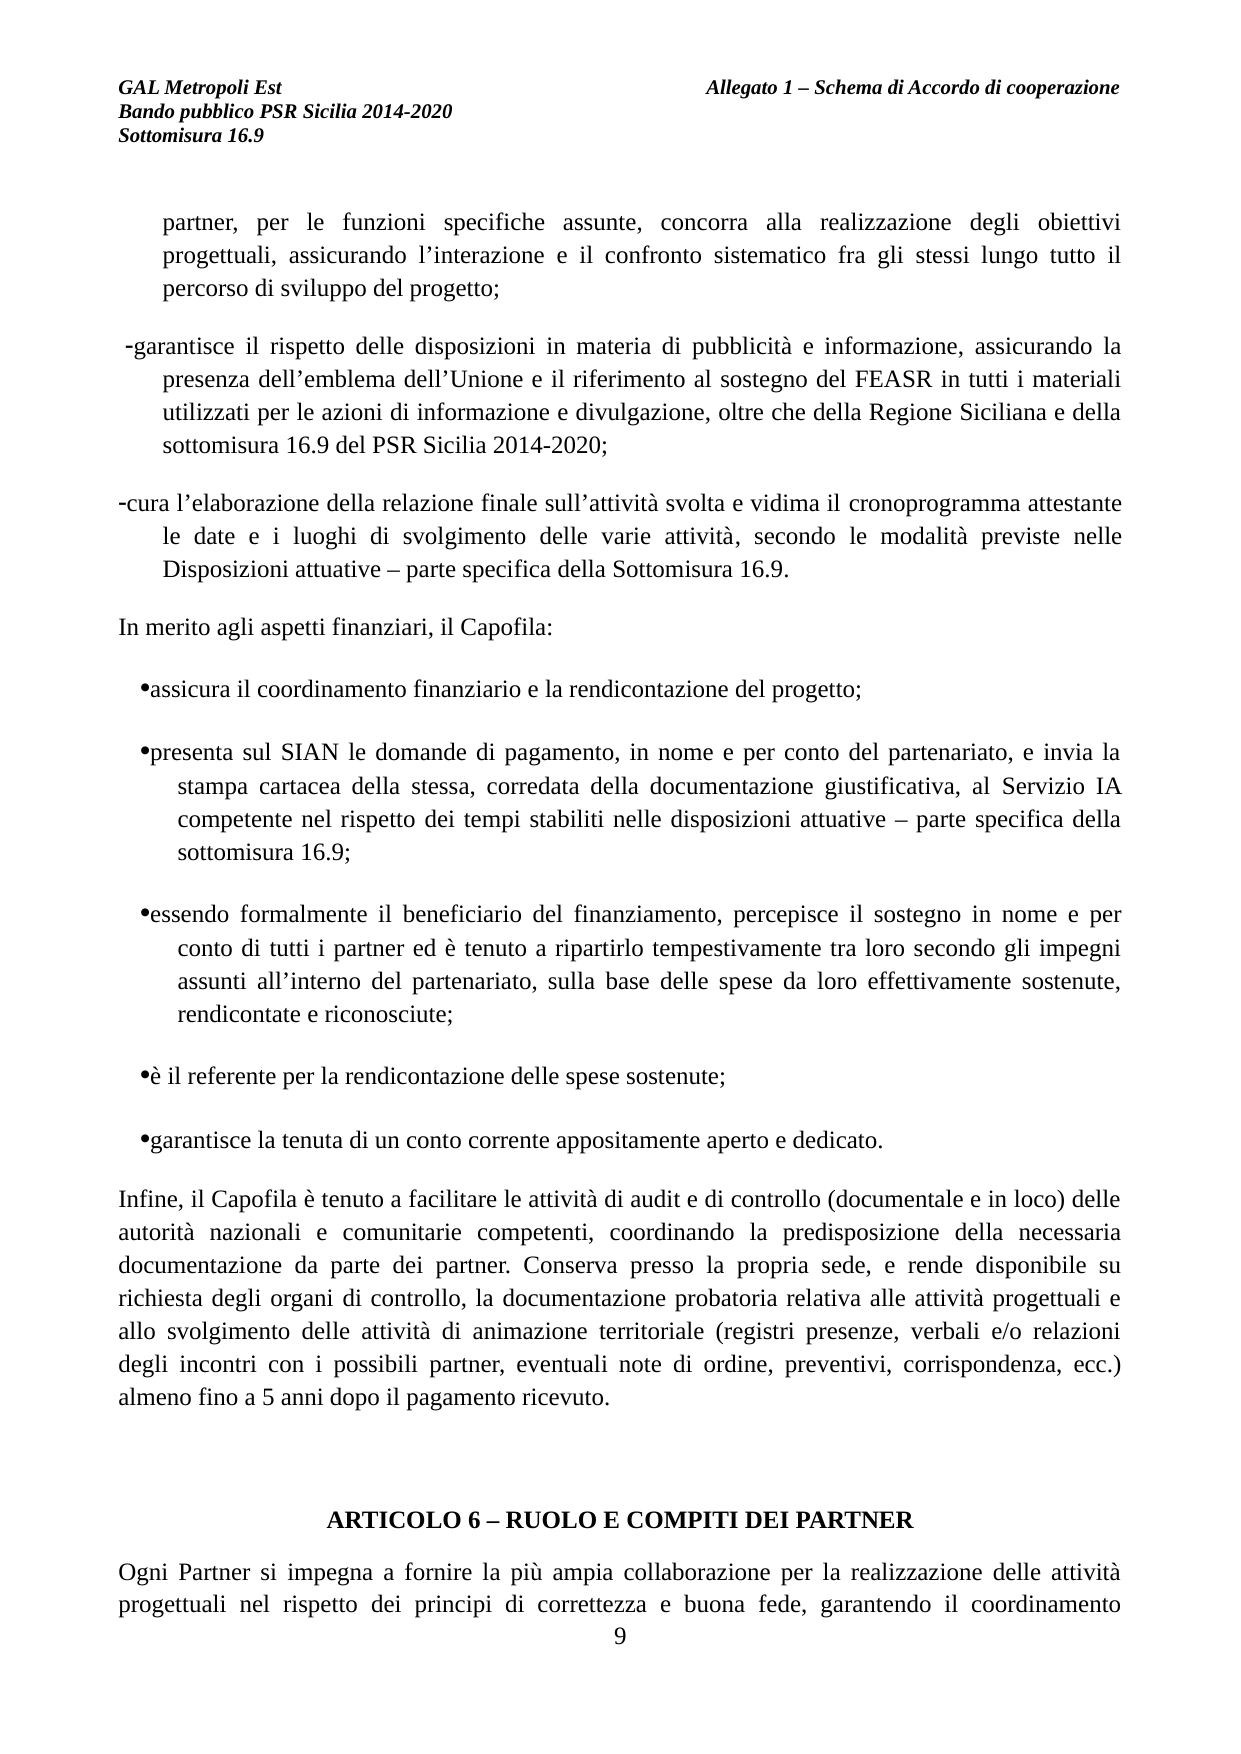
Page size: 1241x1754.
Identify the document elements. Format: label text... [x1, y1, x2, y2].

list essendo formalmente il beneficiario del finanziamento, percepisce il sostegno in nome e per conto di tutti i partner ed è tenuto a ripartirlo tempestivamente tra loro secondo gli impegni assunti all’interno del partenariato, sulla base delle spese da loro effettivamente sostenute, rendicontate e riconosciute; [140, 895, 1122, 1028]
list garantisce il rispetto delle disposizioni in materia di pubblicità e informazione, assicurando la presenza dell’emblema dell’Unione e il riferimento al sostegno del FEASR in tutti i materiali utilizzati per le azioni di informazione e divulgazione, oltre che della Regione Siciliana e della sottomisura 16.9 del PSR Sicilia 2014-2020; [125, 331, 1122, 459]
text Ogni Partner si impegna a fornire la più ampia collaborazione per la realizzazione delle attività progettuali nel rispetto dei principi di correttezza e buona fede, garantendo il coordinamento [118, 1557, 1122, 1618]
text In merito agli aspetti finanziari, il Capofila: [118, 612, 1122, 641]
text ARTICOLO 6 – RUOLO E COMPITI DEI PARTNER [118, 1505, 1122, 1533]
list presenta sul SIAN le domande di pagamento, in nome e per conto del partenariato, e invia la stampa cartacea della stessa, corredata della documentazione giustificativa, al Servizio IA competente nel rispetto dei tempi stabiliti nelle disposizioni attuative – parte specifica della sottomisura 16.9; [140, 733, 1122, 866]
list assicura il coordinamento finanziario e la rendicontazione del progetto; [140, 670, 1122, 703]
list partner, per le funzioni specifiche assunte, concorra alla realizzazione degli obiettivi progettuali, assicurando l’interazione e il confronto sistematico fra gli stessi lungo tutto il percorso di sviluppo del progetto; [125, 207, 1122, 302]
list è il referente per la rendicontazione delle spese sostenute; [140, 1057, 1122, 1091]
text Infine, il Capofila è tenuto a facilitare le attività di audit e di controllo (documentale e in loco) delle autorità nazionali e comunitarie competenti, coordinando la predisposizione della necessaria documentazione da parte dei partner. Conserva presso la propria sede, e rende disponibile su richiesta degli organi di controllo, la documentazione probatoria relativa alle attività progettuali e allo svolgimento delle attività di animazione territoriale (registri presenze, verbali e/o relazioni degli incontri con i possibili partner, eventuali note di ordine, preventivi, corrispondenza, ecc.) almeno fino a 5 anni dopo il pagamento ricevuto. [118, 1184, 1122, 1411]
list garantisce la tenuta di un conto corrente appositamente aperto e dedicato. [140, 1121, 1122, 1154]
list cura l’elaborazione della relazione finale sull’attività svolta e vidima il cronoprogramma attestante le date e i luoghi di svolgimento delle varie attività, secondo le modalità previste nelle Disposizioni attuative – parte specifica della Sottomisura 16.9. [118, 488, 1122, 583]
